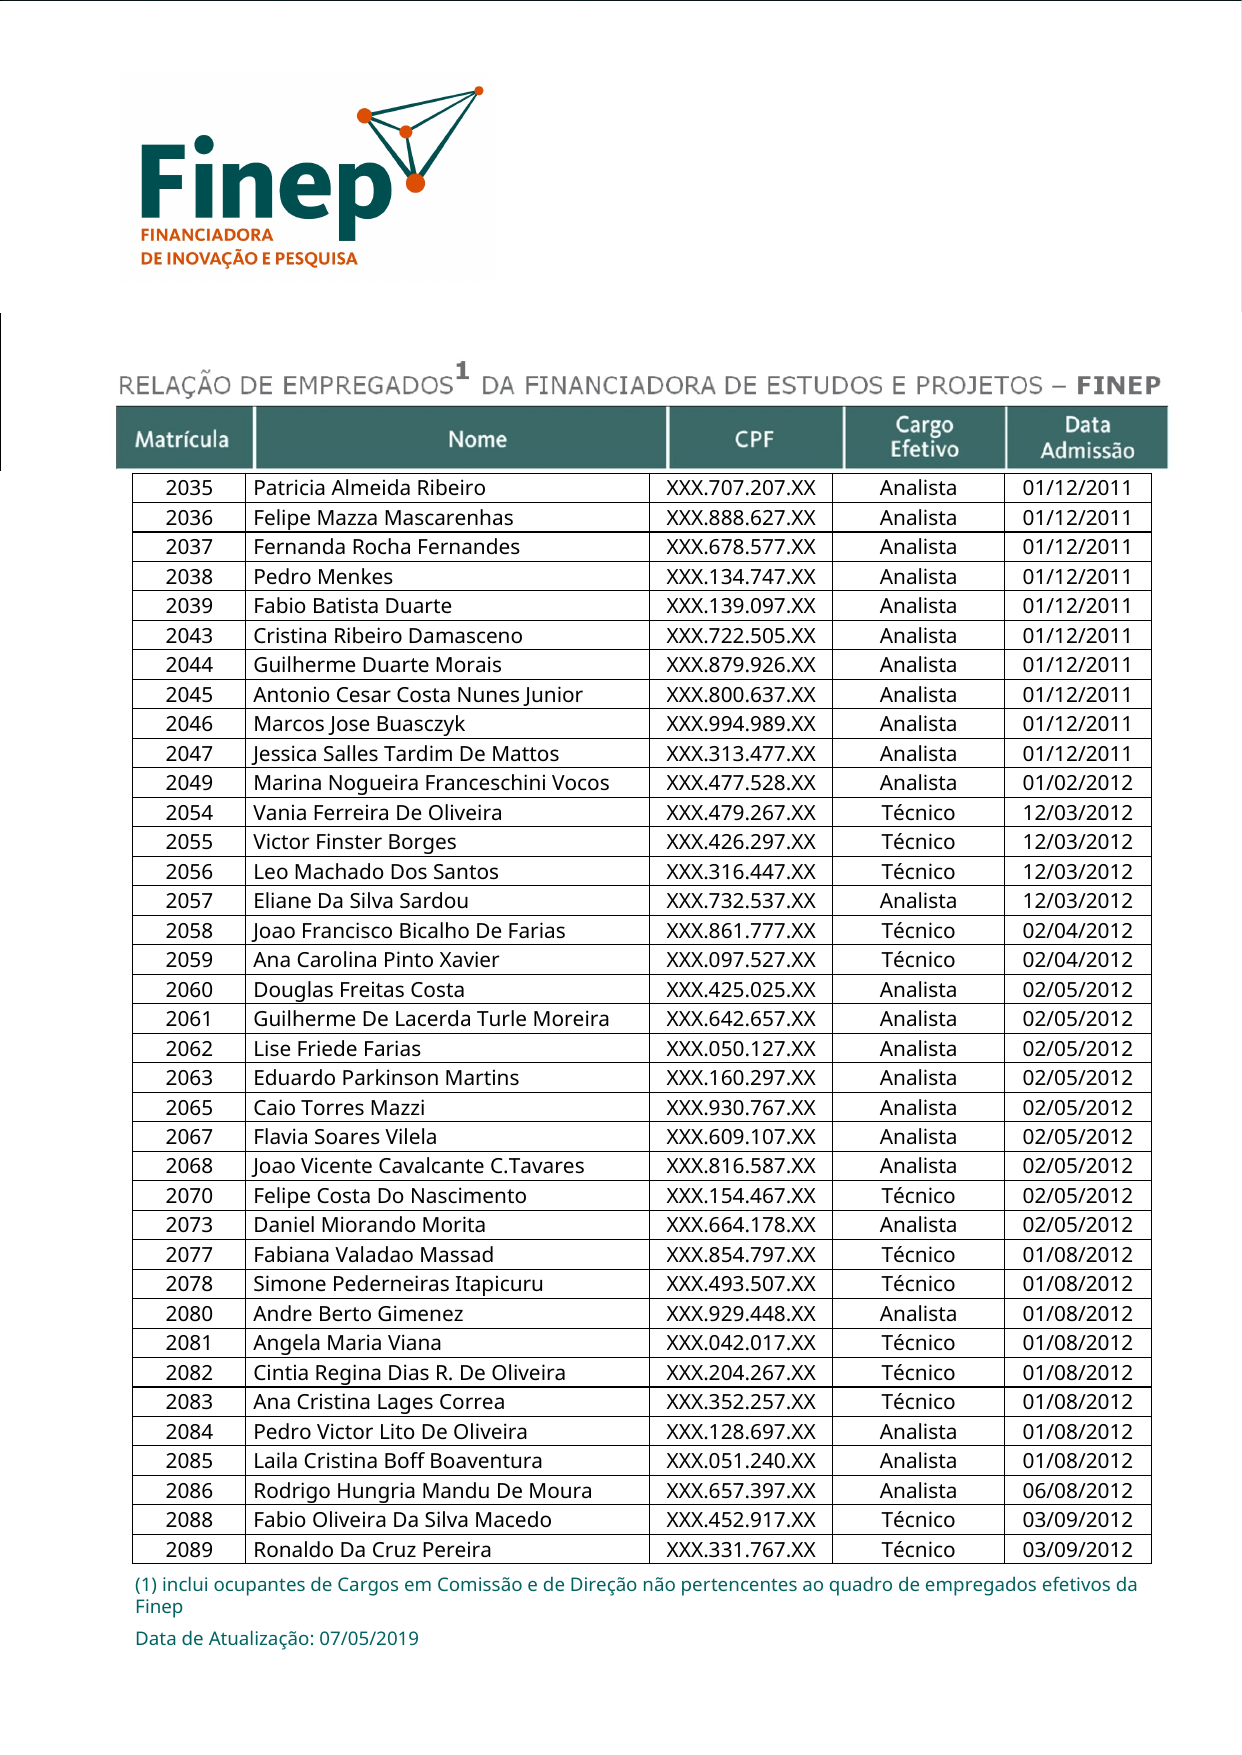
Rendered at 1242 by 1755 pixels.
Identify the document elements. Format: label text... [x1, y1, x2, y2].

table_cell 02/05/2012 [1005, 1181, 1151, 1209]
table_cell 2081 [133, 1329, 245, 1357]
table_cell 01/12/2011 [1005, 739, 1151, 767]
table_cell XXX.050.127.XX [650, 1034, 832, 1062]
table_cell Analista [833, 1093, 1004, 1121]
table_cell Jessica Salles Tardim De Mattos [246, 739, 649, 767]
table_cell XXX.888.627.XX [650, 503, 832, 531]
table_cell Antonio Cesar Costa Nunes Junior [246, 680, 649, 708]
table_cell XXX.425.025.XX [650, 975, 832, 1003]
table_cell 2046 [133, 709, 245, 738]
table_cell XXX.707.207.XX [650, 474, 832, 502]
table_cell 01/02/2012 [1005, 768, 1151, 797]
table_cell XXX.154.467.XX [650, 1181, 832, 1209]
table_cell XXX.128.697.XX [650, 1417, 832, 1445]
table_cell Fernanda Rocha Fernandes [246, 533, 649, 561]
table_cell 12/03/2012 [1005, 886, 1151, 915]
table_cell Analista [833, 709, 1004, 738]
table_cell Analista [833, 533, 1004, 561]
table_cell 01/12/2011 [1005, 503, 1151, 531]
table_cell Fabio Batista Duarte [246, 591, 649, 620]
table_cell 2056 [133, 857, 245, 885]
table_cell 01/12/2011 [1005, 709, 1151, 738]
table_cell 2078 [133, 1270, 245, 1298]
table_cell Analista [833, 886, 1004, 915]
table_cell 2086 [133, 1476, 245, 1504]
table_cell 2049 [133, 768, 245, 797]
table_cell Técnico [833, 1535, 1004, 1563]
table_cell Felipe Costa Do Nascimento [246, 1181, 649, 1209]
table_cell 02/05/2012 [1005, 1093, 1151, 1121]
table_cell XXX.051.240.XX [650, 1446, 832, 1475]
table_cell XXX.800.637.XX [650, 680, 832, 708]
table_cell Victor Finster Borges [246, 827, 649, 856]
table_cell 01/08/2012 [1005, 1329, 1151, 1357]
table_cell 02/04/2012 [1005, 945, 1151, 974]
table_cell XXX.994.989.XX [650, 709, 832, 738]
table_cell Ronaldo Da Cruz Pereira [246, 1535, 649, 1563]
table_cell XXX.609.107.XX [650, 1122, 832, 1151]
table_cell Caio Torres Mazzi [246, 1093, 649, 1121]
table_cell XXX.879.926.XX [650, 650, 832, 679]
table_cell 2080 [133, 1299, 245, 1327]
table_cell XXX.854.797.XX [650, 1240, 832, 1268]
table_cell Analista [833, 1211, 1004, 1239]
table_cell 2058 [133, 916, 245, 944]
table_cell XXX.678.577.XX [650, 533, 832, 561]
table_cell Felipe Mazza Mascarenhas [246, 503, 649, 531]
table_cell Guilherme De Lacerda Turle Moreira [246, 1004, 649, 1033]
table_cell 02/05/2012 [1005, 1122, 1151, 1151]
table_cell 01/12/2011 [1005, 533, 1151, 561]
table_cell 01/12/2011 [1005, 650, 1151, 679]
table_cell 2077 [133, 1240, 245, 1268]
table_cell XXX.929.448.XX [650, 1299, 832, 1327]
table_cell XXX.816.587.XX [650, 1152, 832, 1180]
table_cell 01/08/2012 [1005, 1388, 1151, 1416]
table_cell Marcos Jose Buasczyk [246, 709, 649, 738]
table_cell Técnico [833, 827, 1004, 856]
table_cell 12/03/2012 [1005, 857, 1151, 885]
table_cell Cintia Regina Dias R. De Oliveira [246, 1358, 649, 1386]
table_cell 2035 [133, 474, 245, 502]
table_cell Pedro Menkes [246, 562, 649, 590]
table_cell 2043 [133, 621, 245, 649]
table_cell Fabio Oliveira Da Silva Macedo [246, 1505, 649, 1534]
table_cell 03/09/2012 [1005, 1505, 1151, 1534]
table_cell 2057 [133, 886, 245, 915]
table_cell 2045 [133, 680, 245, 708]
table_cell Técnico [833, 1270, 1004, 1298]
table_cell Técnico [833, 857, 1004, 885]
table_cell Angela Maria Viana [246, 1329, 649, 1357]
table_cell 2055 [133, 827, 245, 856]
table_cell XXX.452.917.XX [650, 1505, 832, 1534]
table_cell XXX.139.097.XX [650, 591, 832, 620]
table_cell 03/09/2012 [1005, 1535, 1151, 1563]
table_cell Simone Pederneiras Itapicuru [246, 1270, 649, 1298]
table_cell Analista [833, 1417, 1004, 1445]
table_cell Técnico [833, 1505, 1004, 1534]
table_cell Técnico [833, 1358, 1004, 1386]
table_cell Analista [833, 1034, 1004, 1062]
table_cell Eduardo Parkinson Martins [246, 1063, 649, 1092]
table_cell 02/05/2012 [1005, 1004, 1151, 1033]
table_cell 2061 [133, 1004, 245, 1033]
table_cell Leo Machado Dos Santos [246, 857, 649, 885]
table_cell 12/03/2012 [1005, 827, 1151, 856]
table_cell XXX.160.297.XX [650, 1063, 832, 1092]
table_cell 01/08/2012 [1005, 1417, 1151, 1445]
table_cell XXX.479.267.XX [650, 798, 832, 826]
table_cell Marina Nogueira Franceschini Vocos [246, 768, 649, 797]
table_cell 02/05/2012 [1005, 1063, 1151, 1092]
table_cell Técnico [833, 1329, 1004, 1357]
table_cell Lise Friede Farias [246, 1034, 649, 1062]
table_cell Eliane Da Silva Sardou [246, 886, 649, 915]
table_cell XXX.657.397.XX [650, 1476, 832, 1504]
table_cell 2054 [133, 798, 245, 826]
table_cell Rodrigo Hungria Mandu De Moura [246, 1476, 649, 1504]
table_cell 2070 [133, 1181, 245, 1209]
table_cell Técnico [833, 1240, 1004, 1268]
table_cell XXX.930.767.XX [650, 1093, 832, 1121]
table_cell Guilherme Duarte Morais [246, 650, 649, 679]
table_cell XXX.097.527.XX [650, 945, 832, 974]
table_cell 2062 [133, 1034, 245, 1062]
table_cell Analista [833, 562, 1004, 590]
table_cell XXX.316.447.XX [650, 857, 832, 885]
table_cell Analista [833, 591, 1004, 620]
table_cell 2039 [133, 591, 245, 620]
table_cell Patricia Almeida Ribeiro [246, 474, 649, 502]
table_cell 2067 [133, 1122, 245, 1151]
table_cell Técnico [833, 916, 1004, 944]
table_cell 2059 [133, 945, 245, 974]
table_cell XXX.134.747.XX [650, 562, 832, 590]
table_cell Flavia Soares Vilela [246, 1122, 649, 1151]
table_cell 2068 [133, 1152, 245, 1180]
table_cell Douglas Freitas Costa [246, 975, 649, 1003]
table_cell 2036 [133, 503, 245, 531]
table_cell 01/12/2011 [1005, 680, 1151, 708]
table_cell Analista [833, 650, 1004, 679]
table_cell Ana Cristina Lages Correa [246, 1388, 649, 1416]
table_cell 02/04/2012 [1005, 916, 1151, 944]
table_cell Joao Francisco Bicalho De Farias [246, 916, 649, 944]
table_cell Analista [833, 1299, 1004, 1327]
table_cell Laila Cristina Boff Boaventura [246, 1446, 649, 1475]
table_cell Técnico [833, 798, 1004, 826]
table_cell Analista [833, 1063, 1004, 1092]
table_cell Analista [833, 975, 1004, 1003]
table_cell XXX.642.657.XX [650, 1004, 832, 1033]
table_cell Analista [833, 1446, 1004, 1475]
table_cell 2085 [133, 1446, 245, 1475]
table_cell Vania Ferreira De Oliveira [246, 798, 649, 826]
table_cell XXX.493.507.XX [650, 1270, 832, 1298]
table_cell 02/05/2012 [1005, 1211, 1151, 1239]
table_cell 2082 [133, 1358, 245, 1386]
table_cell 02/05/2012 [1005, 975, 1151, 1003]
table_cell XXX.042.017.XX [650, 1329, 832, 1357]
table_cell Analista [833, 739, 1004, 767]
table_cell XXX.331.767.XX [650, 1535, 832, 1563]
table_cell Fabiana Valadao Massad [246, 1240, 649, 1268]
table_cell XXX.426.297.XX [650, 827, 832, 856]
table_cell Analista [833, 1004, 1004, 1033]
table_cell 01/08/2012 [1005, 1446, 1151, 1475]
table_cell 2089 [133, 1535, 245, 1563]
table_cell Joao Vicente Cavalcante C.Tavares [246, 1152, 649, 1180]
table_cell 2038 [133, 562, 245, 590]
table_cell 2084 [133, 1417, 245, 1445]
table_cell Analista [833, 621, 1004, 649]
table_cell 01/12/2011 [1005, 474, 1151, 502]
table_cell Técnico [833, 1181, 1004, 1209]
table_cell XXX.477.528.XX [650, 768, 832, 797]
table_cell 2088 [133, 1505, 245, 1534]
table_cell Técnico [833, 1388, 1004, 1416]
table_cell Daniel Miorando Morita [246, 1211, 649, 1239]
table_cell 01/12/2011 [1005, 591, 1151, 620]
table_cell Técnico [833, 945, 1004, 974]
table_cell Analista [833, 474, 1004, 502]
table_cell 01/08/2012 [1005, 1270, 1151, 1298]
table_cell 01/08/2012 [1005, 1299, 1151, 1327]
table_cell XXX.861.777.XX [650, 916, 832, 944]
table_cell Ana Carolina Pinto Xavier [246, 945, 649, 974]
table_cell XXX.352.257.XX [650, 1388, 832, 1416]
table_cell 2063 [133, 1063, 245, 1092]
table_cell 02/05/2012 [1005, 1152, 1151, 1180]
table_cell XXX.204.267.XX [650, 1358, 832, 1386]
table_cell Analista [833, 768, 1004, 797]
table_cell Cristina Ribeiro Damasceno [246, 621, 649, 649]
table_cell 06/08/2012 [1005, 1476, 1151, 1504]
table_cell 01/08/2012 [1005, 1240, 1151, 1268]
table_cell Analista [833, 1476, 1004, 1504]
table_cell Pedro Victor Lito De Oliveira [246, 1417, 649, 1445]
table_cell Analista [833, 1122, 1004, 1151]
table_cell 2037 [133, 533, 245, 561]
table_cell 2060 [133, 975, 245, 1003]
table_cell Analista [833, 503, 1004, 531]
table_cell XXX.313.477.XX [650, 739, 832, 767]
table_cell 2065 [133, 1093, 245, 1121]
table_cell XXX.732.537.XX [650, 886, 832, 915]
table_cell 2047 [133, 739, 245, 767]
table_cell 12/03/2012 [1005, 798, 1151, 826]
table_cell XXX.664.178.XX [650, 1211, 832, 1239]
table_cell 02/05/2012 [1005, 1034, 1151, 1062]
table_cell Analista [833, 1152, 1004, 1180]
table_cell 01/12/2011 [1005, 562, 1151, 590]
table_cell XXX.722.505.XX [650, 621, 832, 649]
table_cell Andre Berto Gimenez [246, 1299, 649, 1327]
table_cell Analista [833, 680, 1004, 708]
table_cell 01/12/2011 [1005, 621, 1151, 649]
table_cell 2083 [133, 1388, 245, 1416]
table_cell 2073 [133, 1211, 245, 1239]
table_cell 2044 [133, 650, 245, 679]
table_cell 01/08/2012 [1005, 1358, 1151, 1386]
